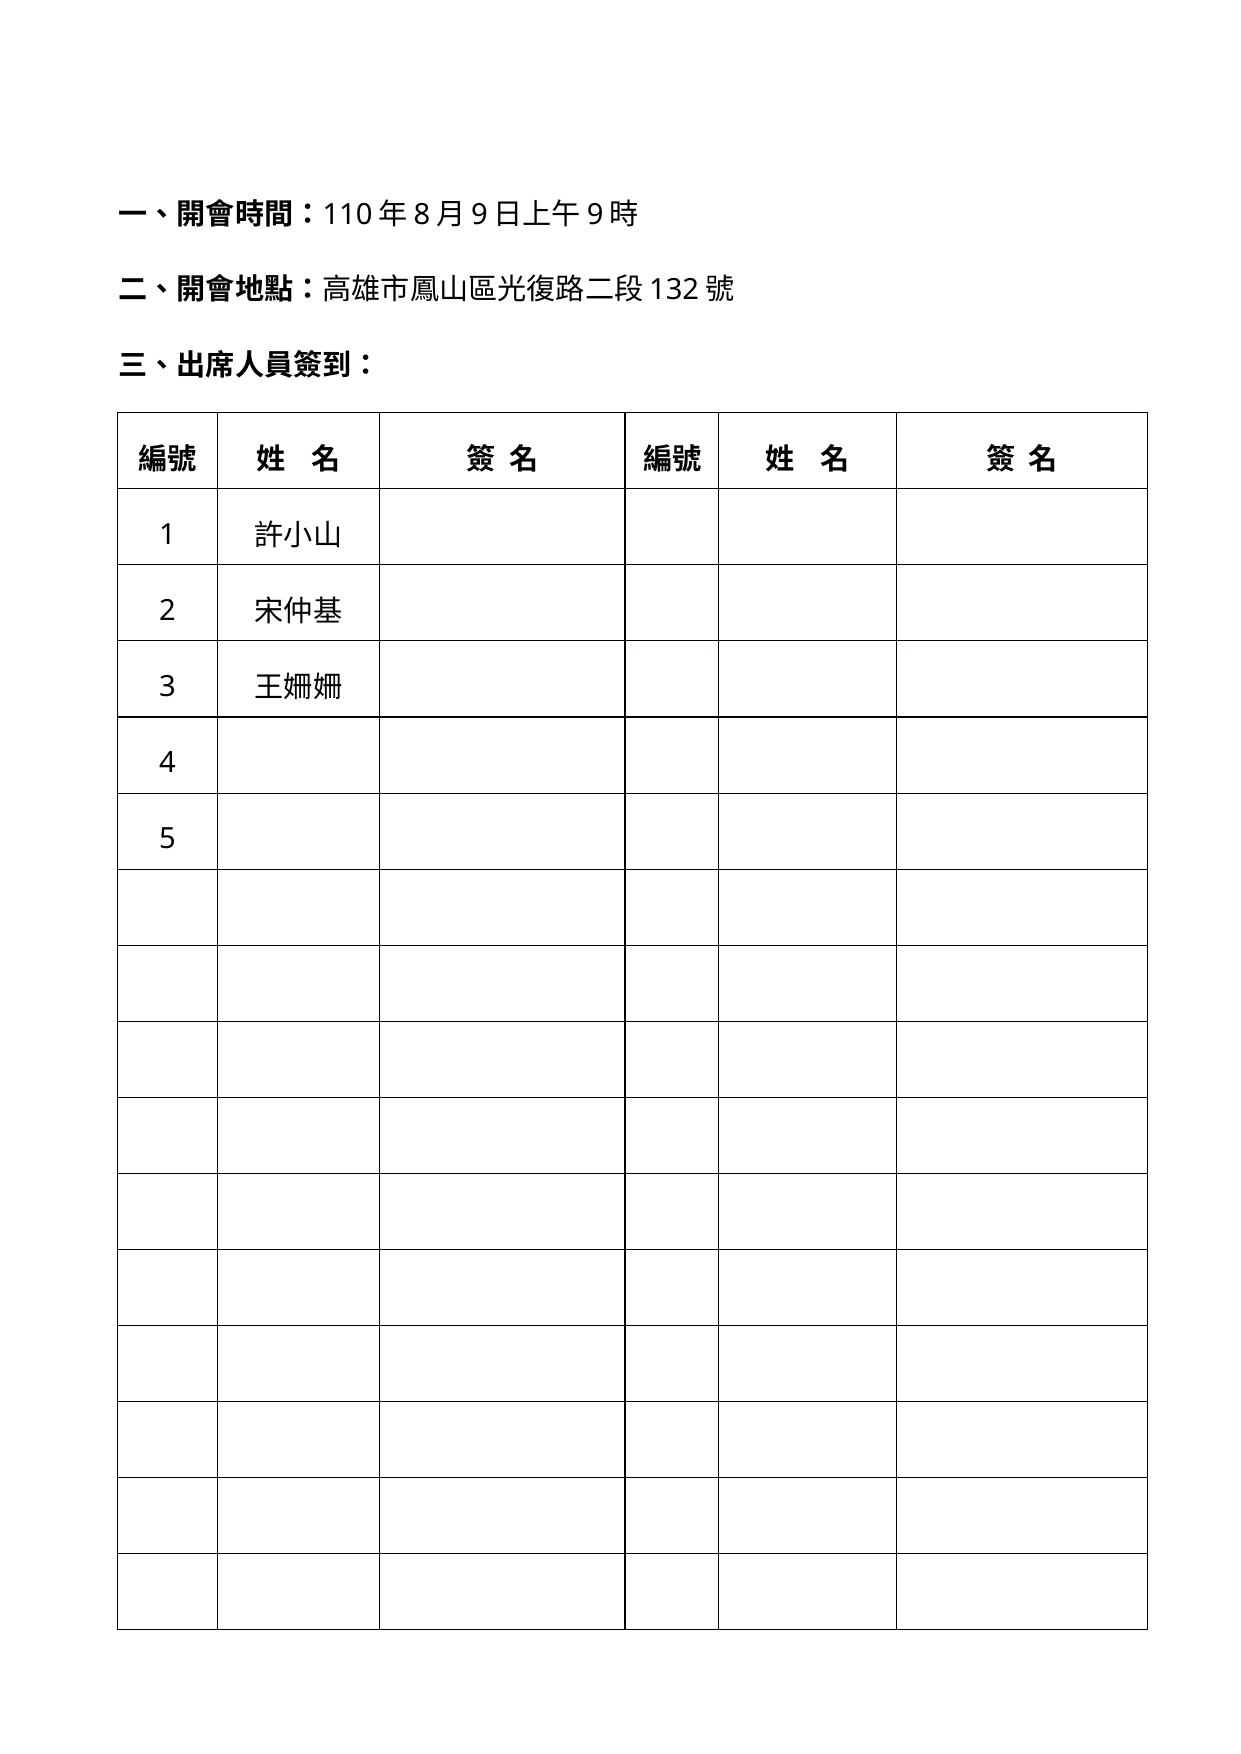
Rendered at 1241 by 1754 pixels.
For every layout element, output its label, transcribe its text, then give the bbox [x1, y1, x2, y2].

table_cell [626, 565, 718, 640]
table_cell [118, 1402, 217, 1477]
table_cell [626, 1022, 718, 1097]
table_cell [218, 1554, 379, 1629]
table_cell [380, 1022, 624, 1097]
table_cell [118, 946, 217, 1021]
table_cell [897, 1250, 1147, 1325]
table_cell [897, 1098, 1147, 1173]
table_cell [380, 1402, 624, 1477]
table_cell [218, 870, 379, 944]
table_cell [380, 1478, 624, 1553]
table_cell [719, 1174, 896, 1249]
table_header 姓 名 [719, 413, 896, 488]
text 二、開會地點：高雄市鳳山區光復路二段132號 [118, 243, 1122, 318]
table_header 姓 名 [218, 413, 379, 488]
table_cell [118, 870, 217, 944]
table_cell [380, 1326, 624, 1401]
table_cell [626, 870, 718, 944]
table_cell [897, 1402, 1147, 1477]
table_cell [380, 870, 624, 944]
table_cell [380, 718, 624, 792]
table_cell [719, 1326, 896, 1401]
table_cell [719, 1402, 896, 1477]
table_cell [218, 794, 379, 868]
table_cell [218, 1174, 379, 1249]
table_cell [118, 1250, 217, 1325]
text 一、開會時間：110年8月9日上午9時 [118, 168, 1122, 243]
table_cell [897, 1554, 1147, 1629]
table_cell [897, 1478, 1147, 1553]
table_cell [626, 1478, 718, 1553]
text 三、出席人員簽到： [118, 318, 1122, 393]
table_cell [380, 489, 624, 564]
table_cell [218, 1098, 379, 1173]
table_cell [626, 1250, 718, 1325]
table_cell [626, 1554, 718, 1629]
table_cell [897, 946, 1147, 1021]
table_cell [218, 718, 379, 792]
table_cell [719, 1478, 896, 1553]
table_cell [380, 565, 624, 640]
table_cell [626, 1326, 718, 1401]
table_cell [897, 794, 1147, 868]
table_cell [218, 1402, 379, 1477]
table_cell [118, 1098, 217, 1173]
table_header 編號 [118, 413, 217, 488]
table_cell [626, 718, 718, 792]
table_header 編號 [626, 413, 718, 488]
table_cell 1 [118, 489, 217, 564]
table_cell [626, 794, 718, 868]
table_cell [626, 489, 718, 564]
table_cell [380, 1554, 624, 1629]
table_cell [118, 1554, 217, 1629]
table_cell [897, 1326, 1147, 1401]
table_cell [380, 794, 624, 868]
table_cell [719, 1022, 896, 1097]
table_cell [719, 794, 896, 868]
table_cell [626, 1098, 718, 1173]
table_cell [719, 1554, 896, 1629]
table_cell [719, 641, 896, 716]
table_cell [719, 1250, 896, 1325]
table_cell 許小山 [218, 489, 379, 564]
table_cell 王姍姍 [218, 641, 379, 716]
table_cell 2 [118, 565, 217, 640]
table_cell 5 [118, 794, 217, 868]
table_cell 宋仲基 [218, 565, 379, 640]
table_cell [218, 1022, 379, 1097]
table_cell [719, 946, 896, 1021]
table_cell [719, 1098, 896, 1173]
table_cell [719, 718, 896, 792]
table_cell [218, 946, 379, 1021]
table_cell [118, 1478, 217, 1553]
table_cell 3 [118, 641, 217, 716]
table_cell [719, 489, 896, 564]
table_header 簽 名 [897, 413, 1147, 488]
table_cell [380, 641, 624, 716]
table_cell [897, 718, 1147, 792]
table_cell [897, 641, 1147, 716]
table_cell [626, 946, 718, 1021]
table_cell [897, 565, 1147, 640]
table_cell [118, 1326, 217, 1401]
table_cell [380, 1174, 624, 1249]
table_cell [218, 1326, 379, 1401]
table_cell 4 [118, 718, 217, 792]
table_cell [897, 1174, 1147, 1249]
table_header 簽 名 [380, 413, 624, 488]
table_cell [380, 946, 624, 1021]
table_cell [218, 1250, 379, 1325]
table_cell [719, 870, 896, 944]
table_cell [626, 641, 718, 716]
table_cell [897, 1022, 1147, 1097]
table_cell [626, 1402, 718, 1477]
table_cell [118, 1174, 217, 1249]
table_cell [897, 870, 1147, 944]
table_cell [626, 1174, 718, 1249]
table_cell [719, 565, 896, 640]
table_cell [218, 1478, 379, 1553]
table_cell [380, 1098, 624, 1173]
table_cell [380, 1250, 624, 1325]
table_cell [897, 489, 1147, 564]
table_cell [118, 1022, 217, 1097]
